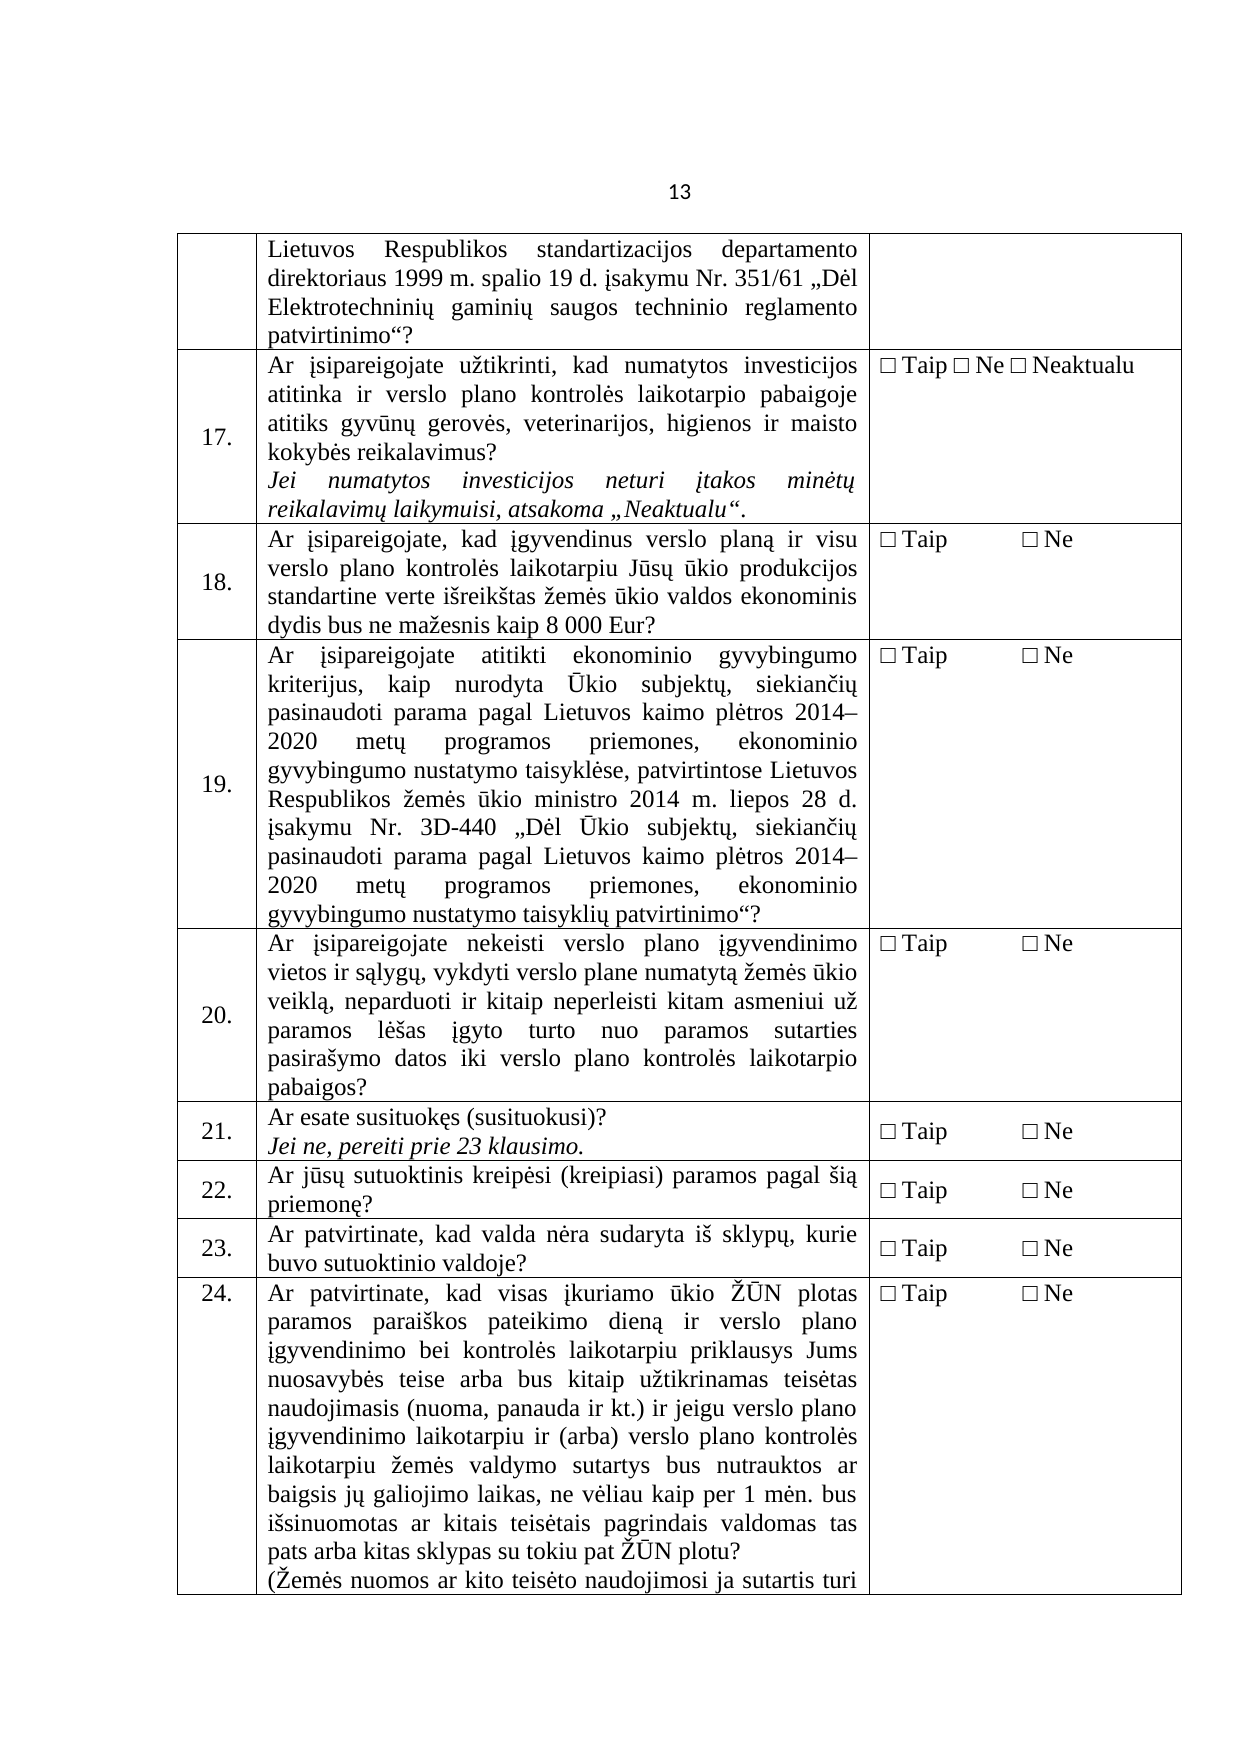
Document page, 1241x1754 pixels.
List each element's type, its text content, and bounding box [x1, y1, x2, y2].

table_cell □ Taip □ Ne [870, 1102, 1181, 1159]
table_cell 23. [178, 1219, 256, 1277]
table_cell Ar įsipareigojate nekeisti verslo plano įgyvendinimo vietos ir sąlygų, vykdyti verslo plane numatytą žemės ūkio veiklą, neparduoti ir kitaip neperleisti kitam asmeniui už paramos lėšas įgyto turto nuo paramos sutarties pasirašymo datos iki verslo plano kontrolės laikotarpio pabaigos? [257, 929, 869, 1101]
table_cell Ar esate susituokęs (susituokusi)? Jei ne, pereiti prie 23 klausimo. [257, 1102, 869, 1159]
table_cell □ Taip □ Ne [870, 1278, 1181, 1594]
table_cell Ar patvirtinate, kad valda nėra sudaryta iš sklypų, kurie buvo sutuoktinio valdoje? [257, 1219, 869, 1277]
table_cell □ Taip □ Ne □ Neaktualu [870, 350, 1181, 523]
table_cell Ar jūsų sutuoktinis kreipėsi (kreipiasi) paramos pagal šią priemonę? [257, 1161, 869, 1218]
table_cell □ Taip □ Ne [870, 1161, 1181, 1218]
table_cell 17. [178, 350, 256, 523]
table_cell □ Taip □ Ne [870, 524, 1181, 639]
table_cell 22. [178, 1161, 256, 1218]
table_cell Lietuvos Respublikos standartizacijos departamento direktoriaus 1999 m. spalio 19 d. įsakymu Nr. 351/61 „Dėl Elektrotechninių gaminių saugos techninio reglamento patvirtinimo“? [257, 234, 869, 349]
table_cell 18. [178, 524, 256, 639]
table_cell 20. [178, 929, 256, 1101]
table_cell 21. [178, 1102, 256, 1159]
table_cell Ar patvirtinate, kad visas įkuriamo ūkio ŽŪN plotas paramos paraiškos pateikimo dieną ir verslo plano įgyvendinimo bei kontrolės laikotarpiu priklausys Jums nuosavybės teise arba bus kitaip užtikrinamas teisėtas naudojimasis (nuoma, panauda ir kt.) ir jeigu verslo plano įgyvendinimo laikotarpiu ir (arba) verslo plano kontrolės laikotarpiu žemės valdymo sutartys bus nutrauktos ar baigsis jų galiojimo laikas, ne vėliau kaip per 1 mėn. bus išsinuomotas ar kitais teisėtais pagrindais valdomas tas pats arba kitas sklypas su tokiu pat ŽŪN plotu? (Žemės nuomos ar kito teisėto naudojimosi ja sutartis turi [257, 1278, 869, 1594]
table_cell Ar įsipareigojate atitikti ekonominio gyvybingumo kriterijus, kaip nurodyta Ūkio subjektų, siekiančių pasinaudoti parama pagal Lietuvos kaimo plėtros 2014–2020 metų programos priemones, ekonominio gyvybingumo nustatymo taisyklėse, patvirtintose Lietuvos Respublikos žemės ūkio ministro 2014 m. liepos 28 d. įsakymu Nr. 3D-440 „Dėl Ūkio subjektų, siekiančių pasinaudoti parama pagal Lietuvos kaimo plėtros 2014–2020 metų programos priemones, ekonominio gyvybingumo nustatymo taisyklių patvirtinimo“? [257, 640, 869, 927]
table_cell Ar įsipareigojate užtikrinti, kad numatytos investicijos atitinka ir verslo plano kontrolės laikotarpio pabaigoje atitiks gyvūnų gerovės, veterinarijos, higienos ir maisto kokybės reikalavimus? Jei numatytos investicijos neturi įtakos minėtų reikalavimų laikymuisi, atsakoma „Neaktualu“. [257, 350, 869, 523]
table_cell Ar įsipareigojate, kad įgyvendinus verslo planą ir visu verslo plano kontrolės laikotarpiu Jūsų ūkio produkcijos standartine verte išreikštas žemės ūkio valdos ekonominis dydis bus ne mažesnis kaip 8 000 Eur? [257, 524, 869, 639]
table_cell □ Taip □ Ne [870, 640, 1181, 927]
table_cell [870, 234, 1181, 349]
table_cell 24. [178, 1278, 256, 1594]
table_cell □ Taip □ Ne [870, 929, 1181, 1101]
table_cell [178, 234, 256, 349]
table_cell □ Taip □ Ne [870, 1219, 1181, 1277]
table_cell 19. [178, 640, 256, 927]
